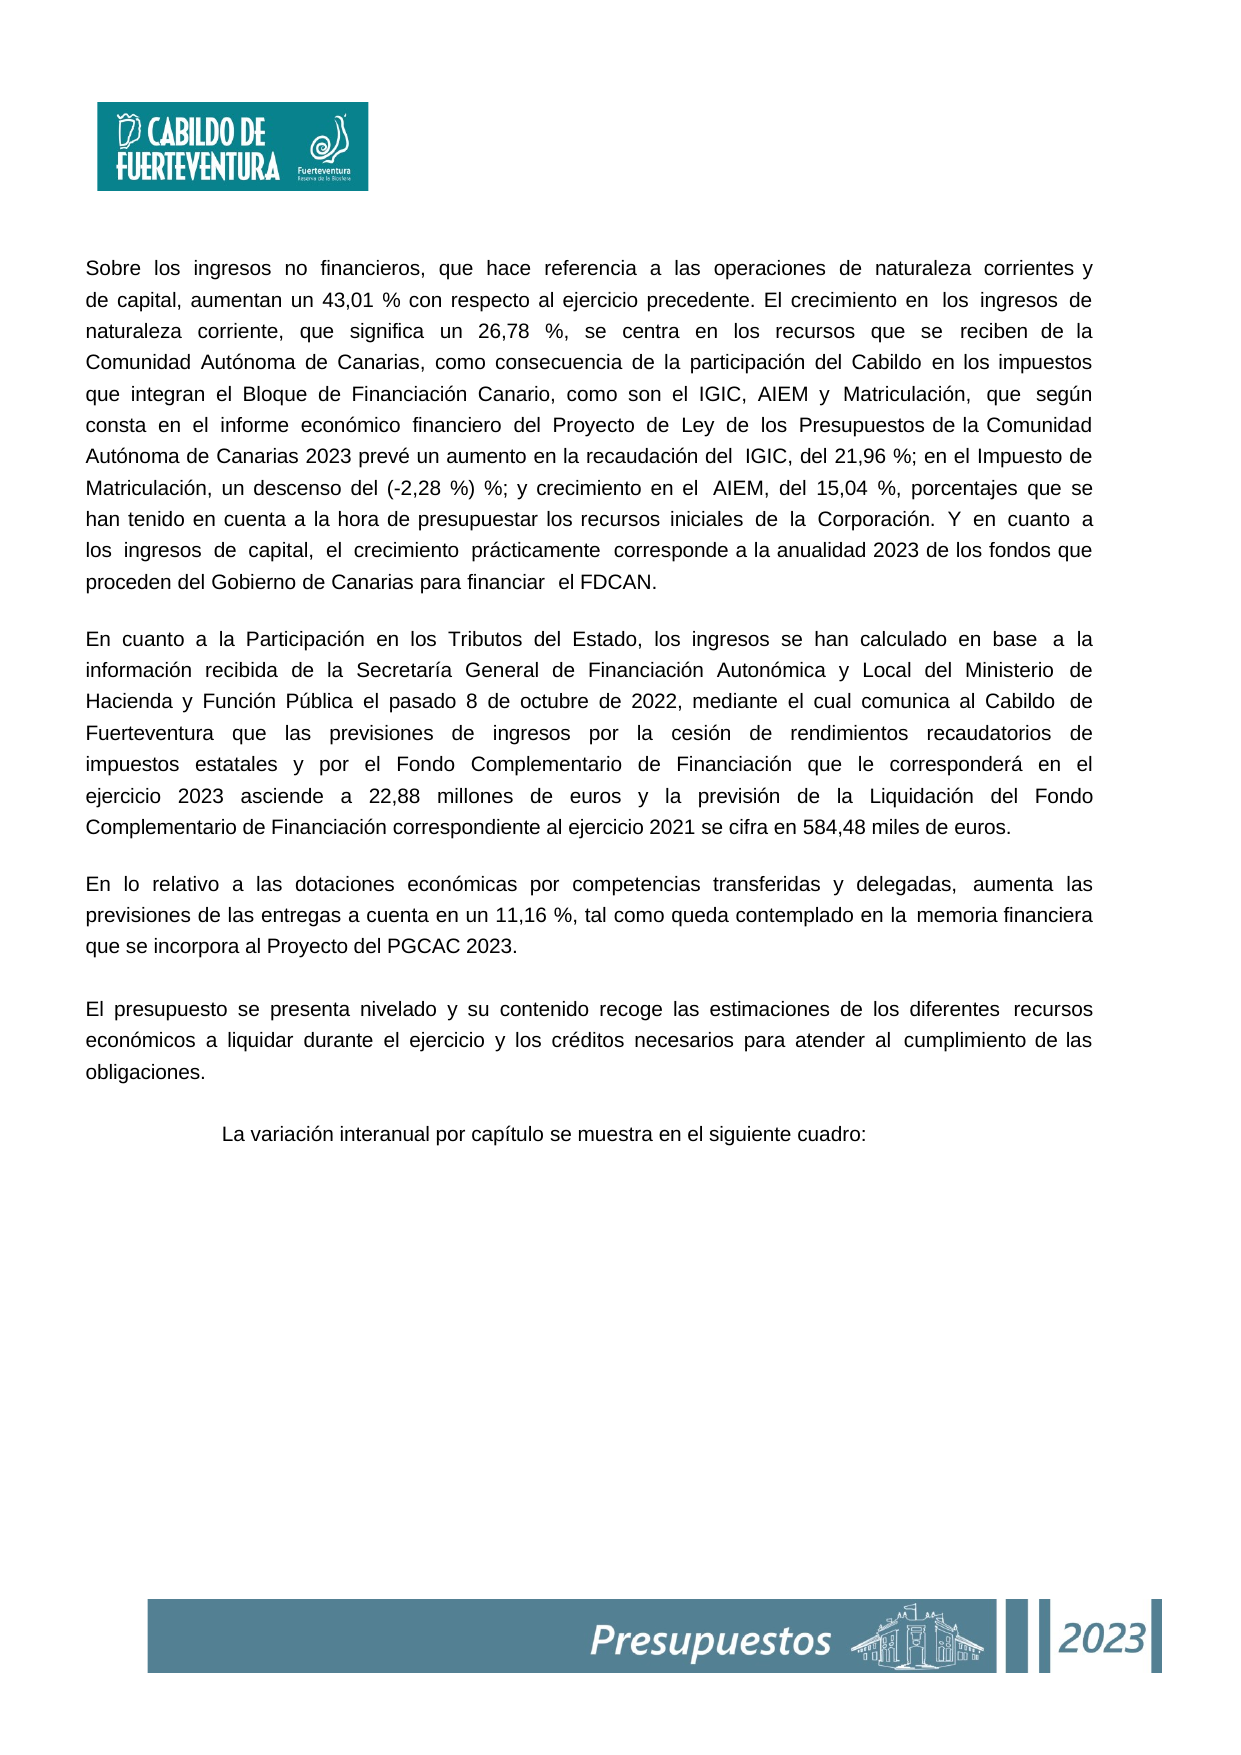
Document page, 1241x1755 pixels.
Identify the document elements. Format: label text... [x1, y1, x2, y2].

text El presupuesto se presenta nivelado y su contenido recoge las estimaciones de los diferentes recursos económicos a liquidar durante el ejercicio y los créditos necesarios para atender al cumplimiento de las obligaciones. [85, 997, 1093, 1083]
text En cuanto a la Participación en los Tributos del Estado, los ingresos se han calculado en base a la información recibida de la Secretaría General de Financiación Autonómica y Local del Ministerio de Hacienda y Función Pública el pasado 8 de octubre de 2022, mediante el cual comunica al Cabildo de Fuerteventura que las previsiones de ingresos por la cesión de rendimientos recaudatorios de impuestos estatales y por el Fondo Complementario de Financiación que le corresponderá en el ejercicio 2023 asciende a 22,88 millones de euros y la previsión de la Liquidación del Fondo Complementario de Financiación correspondiente al ejercicio 2021 se cifra en 584,48 miles de euros. [85, 627, 1093, 839]
text En lo relativo a las dotaciones económicas por competencias transferidas y delegadas, aumenta las previsiones de las entregas a cuenta en un 11,16 %, tal como queda contemplado en la memoria financiera que se incorpora al Proyecto del PGCAC 2023. [85, 872, 1093, 958]
text Sobre los ingresos no financieros, que hace referencia a las operaciones de naturaleza corrientes y de capital, aumentan un 43,01 % con respecto al ejercicio precedente. El crecimiento en los ingresos de naturaleza corriente, que significa un 26,78 %, se centra en los recursos que se reciben de la Comunidad Autónoma de Canarias, como consecuencia de la participación del Cabildo en los impuestos que integran el Bloque de Financiación Canario, como son el IGIC, AIEM y Matriculación, que según consta en el informe económico financiero del Proyecto de Ley de los Presupuestos de la Comunidad Autónoma de Canarias 2023 prevé un aumento en la recaudación del IGIC, del 21,96 %; en el Impuesto de Matriculación, un descenso del (-2,28 %) %; y crecimiento en el AIEM, del 15,04 %, porcentajes que se han tenido en cuenta a la hora de presupuestar los recursos iniciales de la Corporación. Y en cuanto a los ingresos de capital, el crecimiento prácticamente corresponde a la anualidad 2023 de los fondos que proceden del Gobierno de Canarias para financiar el FDCAN. [85, 256, 1093, 594]
text La variación interanual por capítulo se muestra en el siguiente cuadro: [222, 1122, 1174, 1146]
